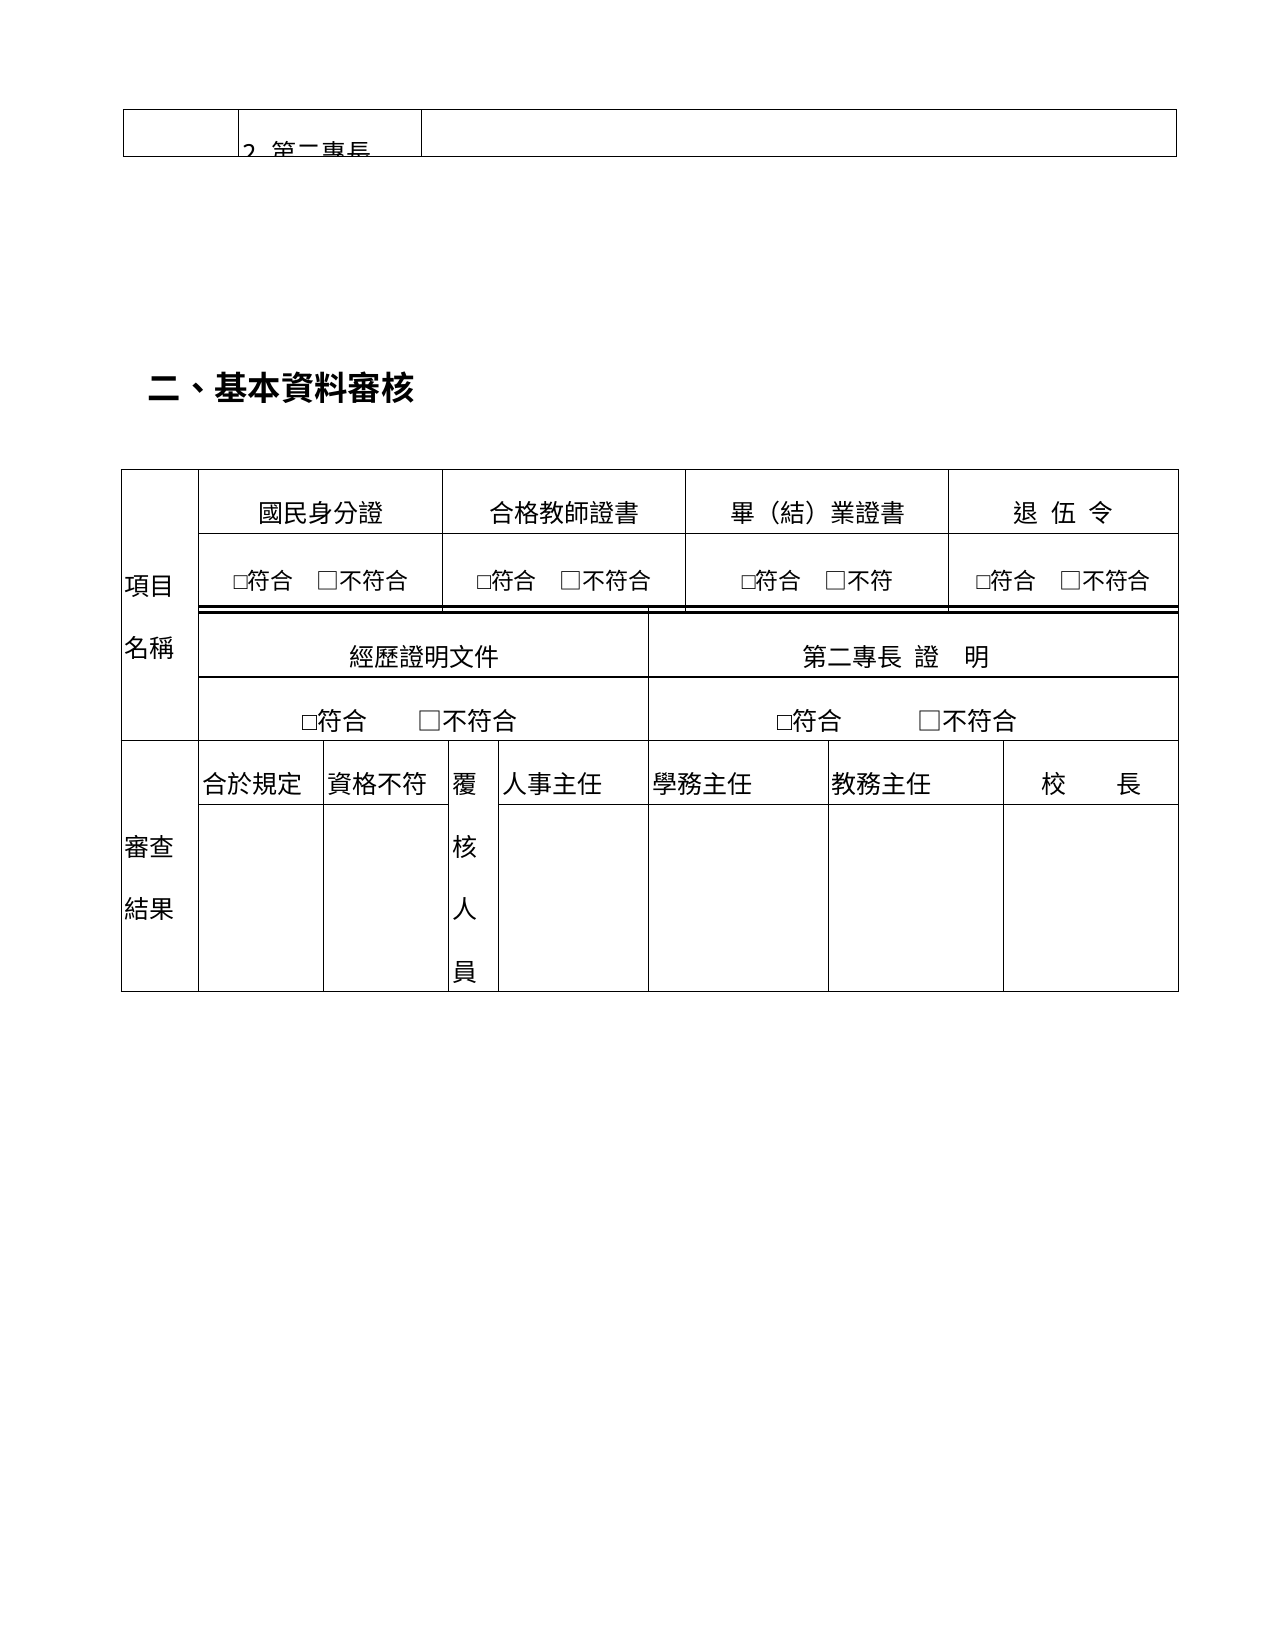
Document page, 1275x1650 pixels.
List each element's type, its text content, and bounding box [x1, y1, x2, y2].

table_cell □符合 □不符合 [949, 534, 1178, 604]
table_cell [324, 805, 448, 991]
table_cell 合於規定 [199, 741, 323, 803]
table_cell 覆核人員 [449, 741, 498, 991]
table_cell 第二專長 證 明 [649, 614, 1178, 676]
table_cell □符合 □不符合 [199, 534, 442, 604]
table_cell □符合 □不符合 [649, 678, 1178, 740]
text 二、基本資料審核 [148, 344, 1152, 407]
table_cell □符合 □不符合 [199, 678, 648, 740]
table_cell [422, 110, 1176, 156]
table_header 合格教師證書 [443, 470, 685, 533]
table_cell [499, 805, 648, 991]
table_cell 資格不符 [324, 741, 448, 803]
table_cell 校 長 [1004, 741, 1178, 803]
table_header 國民身分證 [199, 470, 442, 533]
table_cell [199, 805, 323, 991]
table_cell 審查結果 [122, 741, 198, 991]
table_cell [649, 805, 828, 991]
table_cell [829, 805, 1003, 991]
table_header 項目名稱 [122, 470, 198, 740]
table_cell 教務主任 [829, 741, 1003, 803]
table_cell 經歷證明文件 [199, 614, 648, 676]
table_cell 人事主任 [499, 741, 648, 803]
table_header 畢（結）業證書 [686, 470, 948, 533]
table_cell 2.第二專長 [239, 110, 421, 156]
table_cell 學務主任 [649, 741, 828, 803]
table_header 退 伍 令 [949, 470, 1178, 533]
table_cell □符合 □不符 [686, 534, 948, 604]
table_cell □符合 □不符合 [443, 534, 685, 604]
table_cell [1004, 805, 1178, 991]
